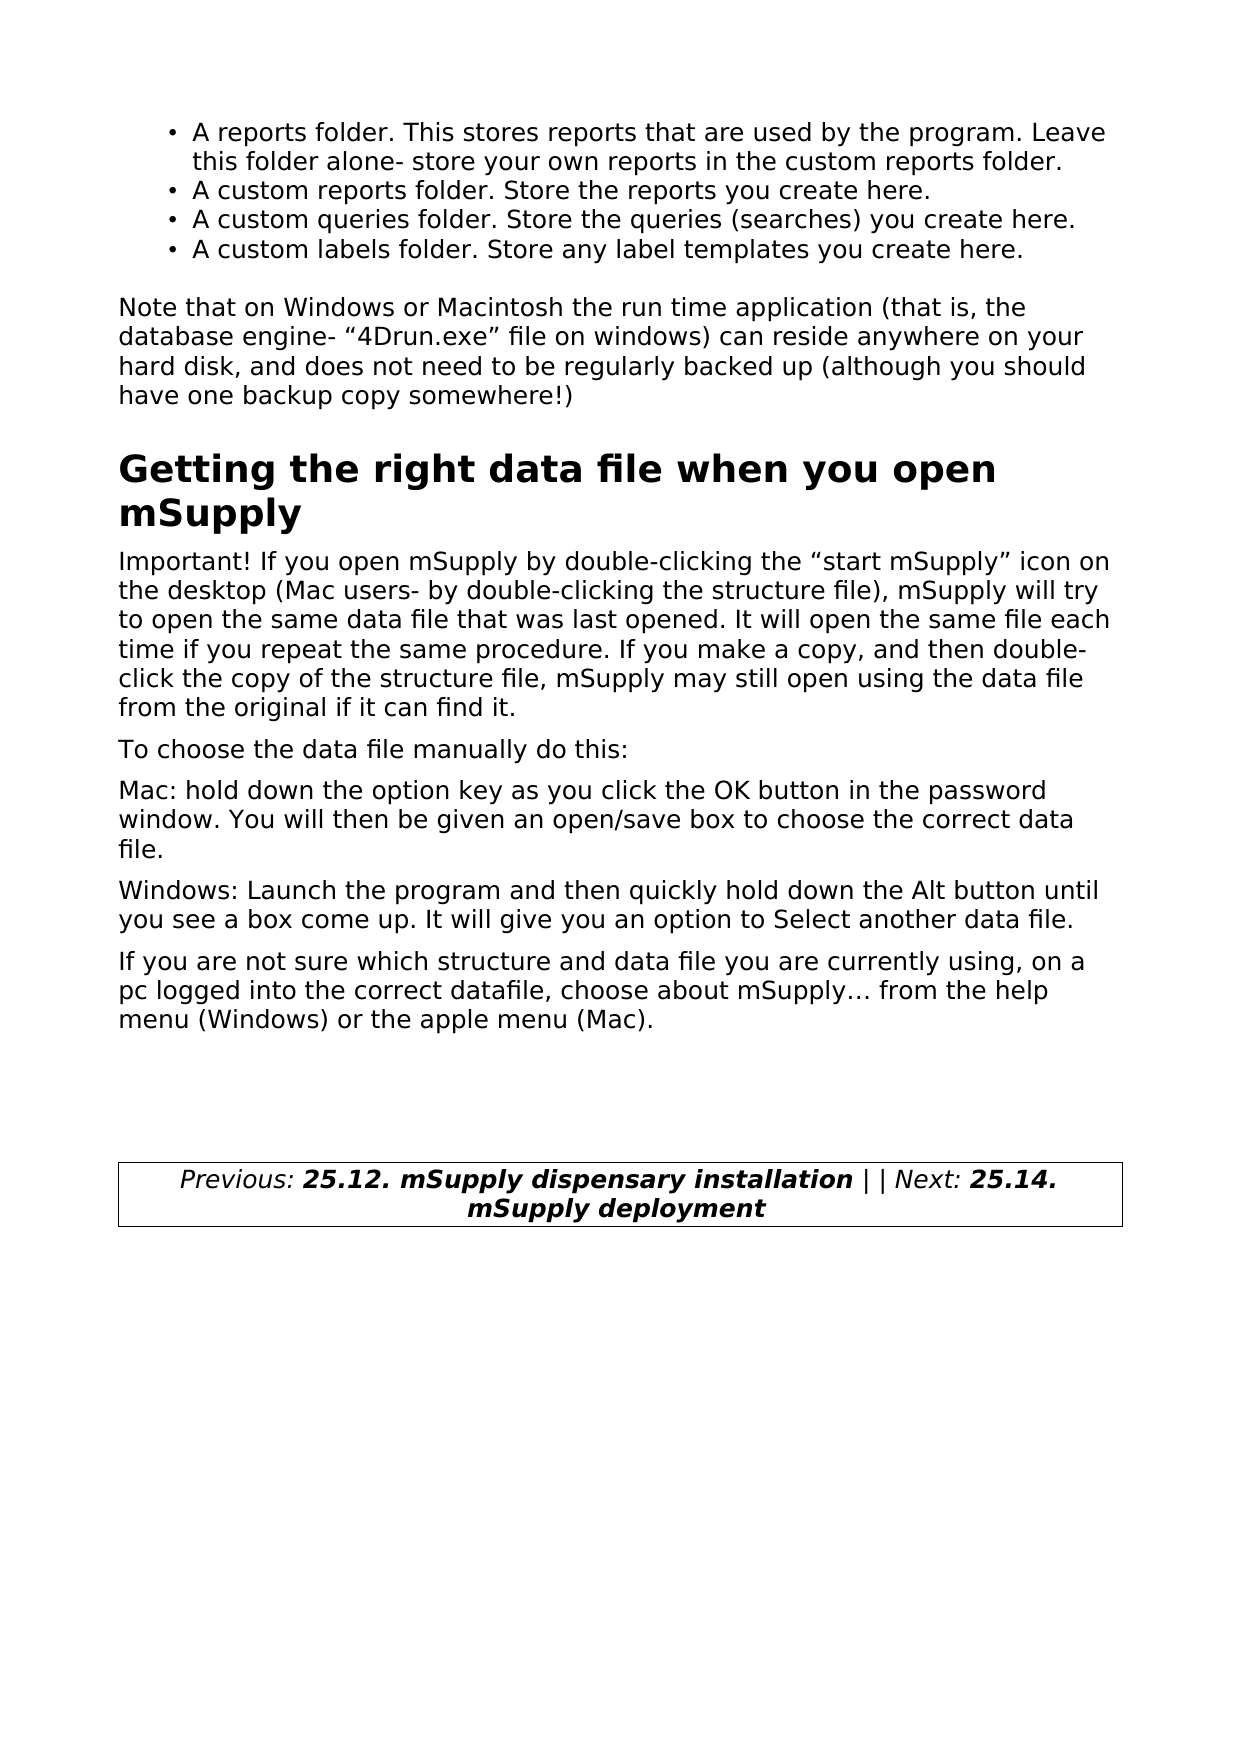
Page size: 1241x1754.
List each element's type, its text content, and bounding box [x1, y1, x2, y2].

list A custom reports folder. Store the reports you create here. [177, 176, 1122, 206]
list A custom queries folder. Store the queries (searches) you create here. [177, 206, 1122, 235]
text Note that on Windows or Macintosh the run time application (that is, the database engine- “4Drun.exe” file on windows) can reside anywhere on your hard disk, and does not need to be regularly backed up (although you should have one backup copy somewhere!) [118, 293, 1122, 410]
subtitle Getting the right data file when you open mSupply [118, 448, 1122, 535]
text Windows: Launch the program and then quickly hold down the Alt button until you see a box come up. It will give you an option to Select another data file. [118, 877, 1122, 935]
text Mac: hold down the option key as you click the OK button in the password window. You will then be given an open/save box to choose the correct data file. [118, 777, 1122, 864]
text If you are not sure which structure and data file you are currently using, on a pc logged into the correct datafile, choose about mSupply… from the help menu (Windows) or the apple menu (Mac). [118, 947, 1122, 1035]
text To choose the data file manually do this: [118, 735, 1122, 764]
list A reports folder. This stores reports that are used by the program. Leave this folder alone- store your own reports in the custom reports folder. [177, 118, 1122, 176]
table_header Previous: 25.12. mSupply dispensary installation | | Next: 25.14. mSupply deployment [119, 1163, 1122, 1226]
text Important! If you open mSupply by double-clicking the “start mSupply” icon on the desktop (Mac users- by double-clicking the structure file), mSupply will try to open the same data file that was last opened. It will open the same file each time if you repeat the same procedure. If you make a copy, and then double-click the copy of the structure file, mSupply may still open using the data file from the original if it can find it. [118, 547, 1122, 722]
list A custom labels folder. Store any label templates you create here. [177, 235, 1122, 264]
